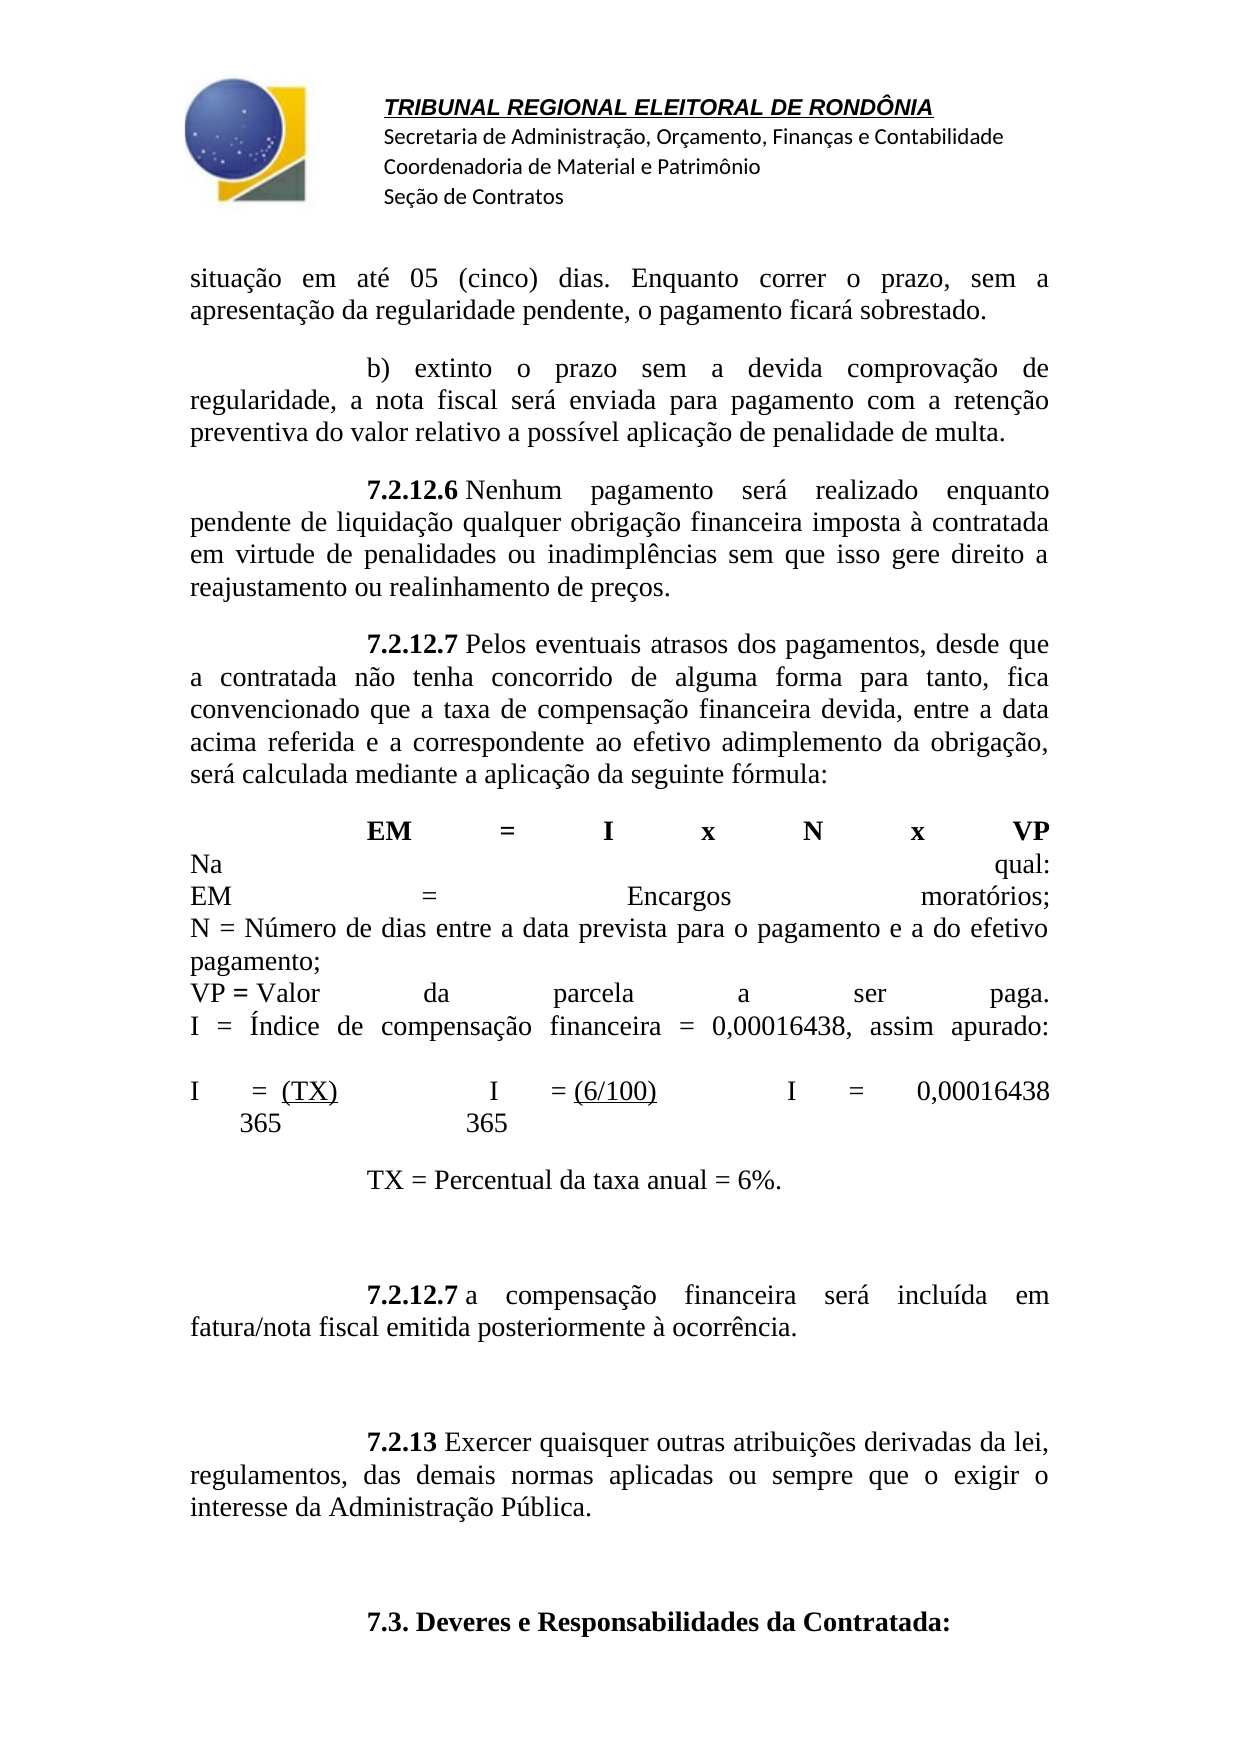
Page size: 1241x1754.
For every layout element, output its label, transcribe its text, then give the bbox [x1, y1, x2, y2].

text 7.2.12.7 a compensação financeira será incluída em fatura/nota fiscal emitida posteriormente à ocorrência. [190, 1278, 1051, 1343]
text b) extinto o prazo sem a devida comprovação de regularidade, a nota fiscal será enviada para pagamento com a retenção preventiva do valor relativo a possível aplicação de penalidade de multa. [190, 351, 1051, 448]
text 7.2.12.6 Nenhum pagamento será realizado enquanto pendente de liquidação qualquer obrigação financeira imposta à contratada em virtude de penalidades ou inadimplências sem que isso gere direito a reajustamento ou realinhamento de preços. [190, 473, 1051, 602]
text EM = I x N x VP Na qual: EM = Encargos moratórios; N = Número de dias entre a data prevista para o pagamento e a do efetivo pagamento; VP = Valor da parcela a ser paga. I = Índice de compensação financeira = 0,00016438, assim apurado: I = (TX) I = (6/100) I = 0,00016438 365 365 [190, 814, 1051, 1138]
text TX = Percentual da taxa anual = 6%. [190, 1163, 1051, 1196]
text 7.2.13 Exercer quaisquer outras atribuições derivadas da lei, regulamentos, das demais normas aplicadas ou sempre que o exigir o interesse da Administração Pública. [190, 1425, 1051, 1522]
text 7.3. Deveres e Responsabilidades da Contratada: [190, 1605, 1051, 1637]
text situação em até 05 (cinco) dias. Enquanto correr o prazo, sem a apresentação da regularidade pendente, o pagamento ficará sobrestado. [190, 261, 1051, 326]
text 7.2.12.7 Pelos eventuais atrasos dos pagamentos, desde que a contratada não tenha concorrido de alguma forma para tanto, fica convencionado que a taxa de compensação financeira devida, entre a data acima referida e a correspondente ao efetivo adimplemento da obrigação, será calculada mediante a aplicação da seguinte fórmula: [190, 627, 1051, 789]
